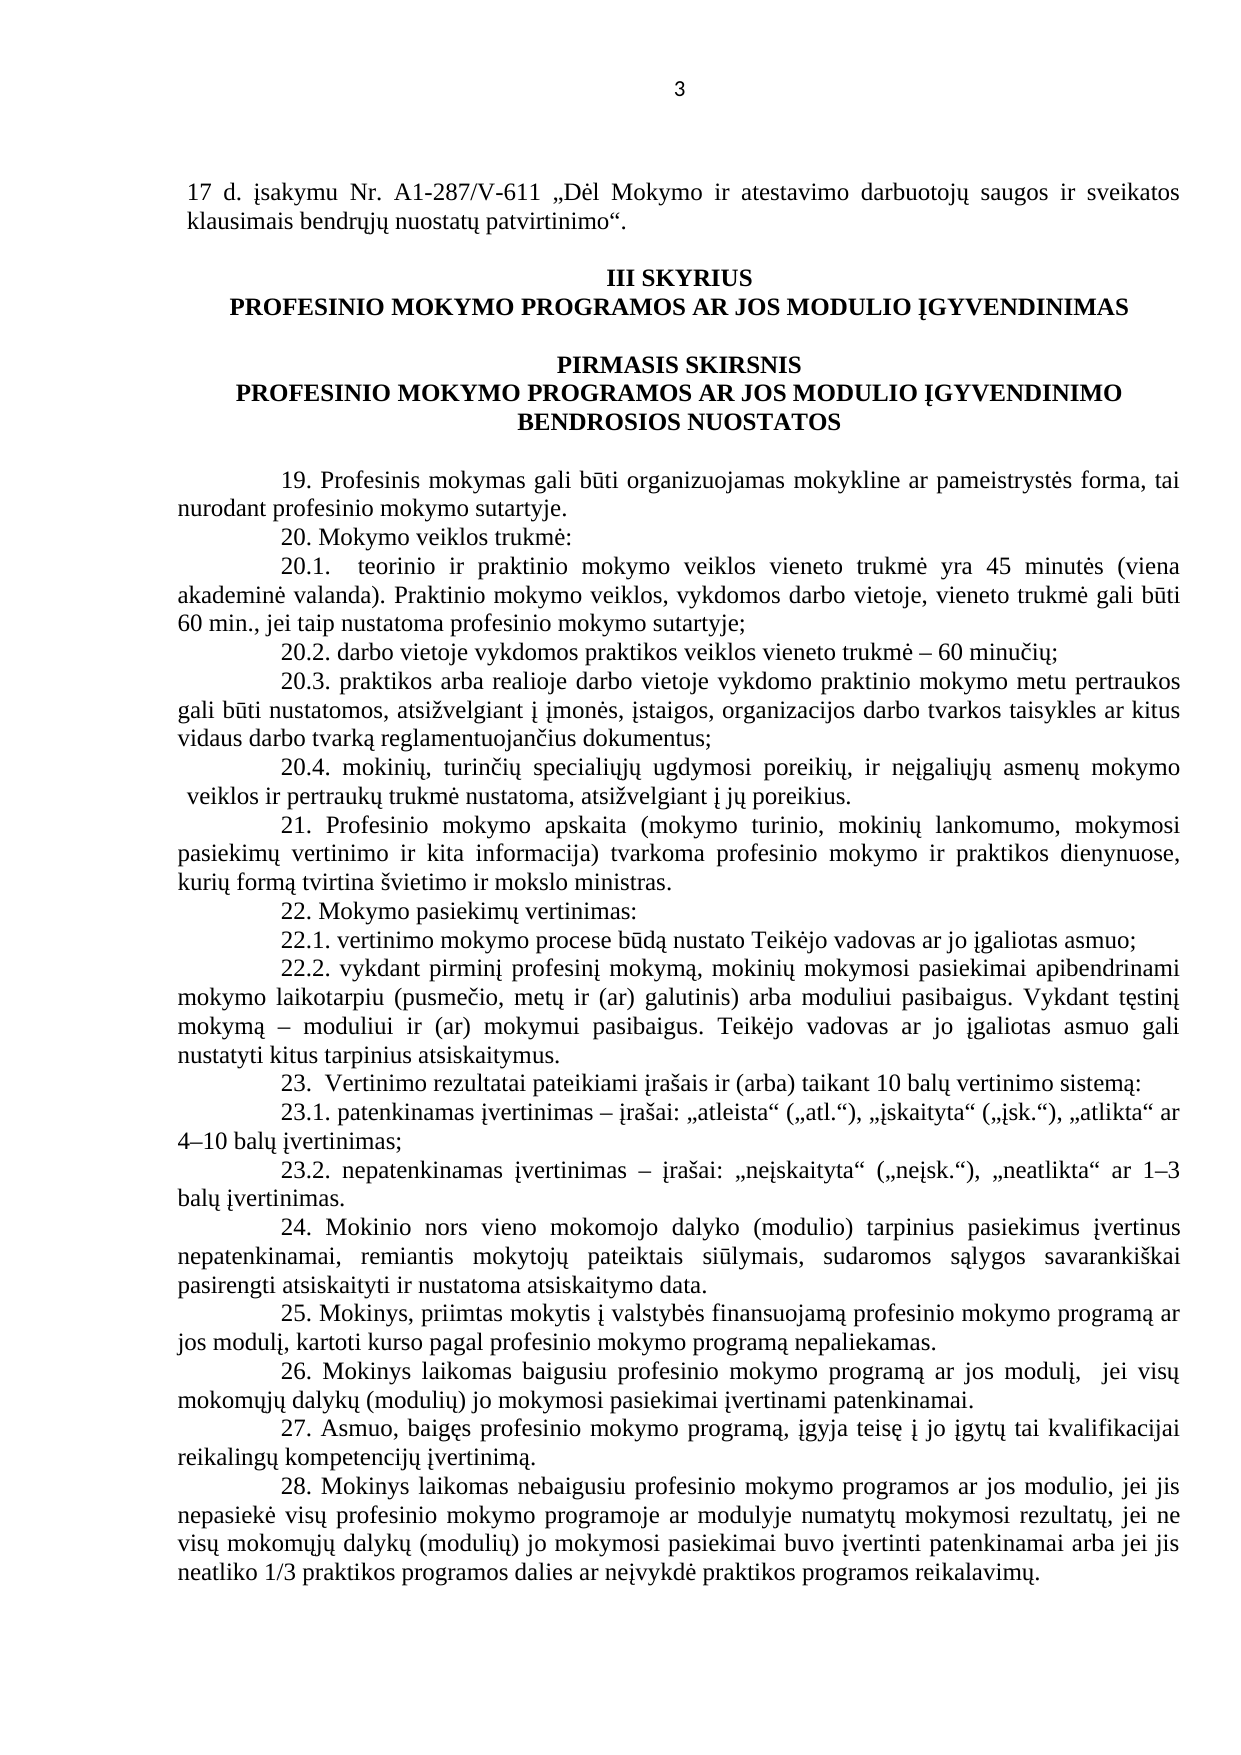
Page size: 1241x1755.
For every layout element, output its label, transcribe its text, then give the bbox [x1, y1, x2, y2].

text 27. Asmuo, baigęs profesinio mokymo programą, įgyja teisę į jo įgytų tai kvalifikacijai reikalingų kompetencijų įvertinimą. [177, 1413, 1181, 1471]
text 19. Profesinis mokymas gali būti organizuojamas mokykline ar pameistrystės forma, tai nurodant profesinio mokymo sutartyje. [177, 465, 1181, 522]
text 21. Profesinio mokymo apskaita (mokymo turinio, mokinių lankomumo, mokymosi pasiekimų vertinimo ir kita informacija) tvarkoma profesinio mokymo ir praktikos dienynuose, kurių formą tvirtina švietimo ir mokslo ministras. [177, 810, 1181, 896]
text PIRMASIS SKIRSNIS [177, 350, 1181, 378]
text 28. Mokinys laikomas nebaigusiu profesinio mokymo programos ar jos modulio, jei jis nepasiekė visų profesinio mokymo programoje ar modulyje numatytų mokymosi rezultatų, jei ne visų mokomųjų dalykų (modulių) jo mokymosi pasiekimai buvo įvertinti patenkinamai arba jei jis neatliko 1/3 praktikos programos dalies ar neįvykdė praktikos programos reikalavimų. [177, 1471, 1181, 1586]
text 20.1. teorinio ir praktinio mokymo veiklos vieneto trukmė yra 45 minutės (viena akademinė valanda). Praktinio mokymo veiklos, vykdomos darbo vietoje, vieneto trukmė gali būti 60 min., jei taip nustatoma profesinio mokymo sutartyje; [177, 551, 1181, 637]
text 22.1. vertinimo mokymo procese būdą nustato Teikėjo vadovas ar jo įgaliotas asmuo; [177, 925, 1181, 953]
text PROFESINIO MOKYMO PROGRAMOS AR JOS MODULIO ĮGYVENDINIMO BENDROSIOS NUOSTATOS [177, 378, 1181, 436]
text 20.4. mokinių, turinčių specialiųjų ugdymosi poreikių, ir neįgaliųjų asmenų mokymo veiklos ir pertraukų trukmė nustatoma, atsižvelgiant į jų poreikius. [187, 752, 1181, 810]
text 24. Mokinio nors vieno mokomojo dalyko (modulio) tarpinius pasiekimus įvertinus nepatenkinamai, remiantis mokytojų pateiktais siūlymais, sudaromos sąlygos savarankiškai pasirengti atsiskaityti ir nustatoma atsiskaitymo data. [177, 1212, 1181, 1298]
text 25. Mokinys, priimtas mokytis į valstybės finansuojamą profesinio mokymo programą ar jos modulį, kartoti kurso pagal profesinio mokymo programą nepaliekamas. [177, 1298, 1181, 1356]
text 26. Mokinys laikomas baigusiu profesinio mokymo programą ar jos modulį, jei visų mokomųjų dalykų (modulių) jo mokymosi pasiekimai įvertinami patenkinamai. [177, 1356, 1181, 1413]
text 20.2. darbo vietoje vykdomos praktikos veiklos vieneto trukmė – 60 minučių; [177, 637, 1181, 666]
text 23.1. patenkinamas įvertinimas – įrašai: „atleista“ („atl.“), „įskaityta“ („įsk.“), „atlikta“ ar 4–10 balų įvertinimas; [177, 1097, 1181, 1155]
text 22. Mokymo pasiekimų vertinimas: [177, 896, 1181, 925]
text 17 d. įsakymu Nr. A1-287/V-611 „Dėl Mokymo ir atestavimo darbuotojų saugos ir sveikatos klausimais bendrųjų nuostatų patvirtinimo“. [187, 177, 1181, 235]
text 23.2. nepatenkinamas įvertinimas – įrašai: „neįskaityta“ („neįsk.“), „neatlikta“ ar 1–3 balų įvertinimas. [177, 1155, 1181, 1212]
text 20.3. praktikos arba realioje darbo vietoje vykdomo praktinio mokymo metu pertraukos gali būti nustatomos, atsižvelgiant į įmonės, įstaigos, organizacijos darbo tvarkos taisykles ar kitus vidaus darbo tvarką reglamentuojančius dokumentus; [177, 666, 1181, 752]
text III SKYRIUS [177, 263, 1181, 292]
text 20. Mokymo veiklos trukmė: [177, 522, 1181, 551]
text PROFESINIO MOKYMO PROGRAMOS AR JOS MODULIO ĮGYVENDINIMAS [177, 292, 1181, 321]
text 23. Vertinimo rezultatai pateikiami įrašais ir (arba) taikant 10 balų vertinimo sistemą: [177, 1068, 1181, 1097]
text 22.2. vykdant pirminį profesinį mokymą, mokinių mokymosi pasiekimai apibendrinami mokymo laikotarpiu (pusmečio, metų ir (ar) galutinis) arba moduliui pasibaigus. Vykdant tęstinį mokymą – moduliui ir (ar) mokymui pasibaigus. Teikėjo vadovas ar jo įgaliotas asmuo gali nustatyti kitus tarpinius atsiskaitymus. [177, 953, 1181, 1068]
